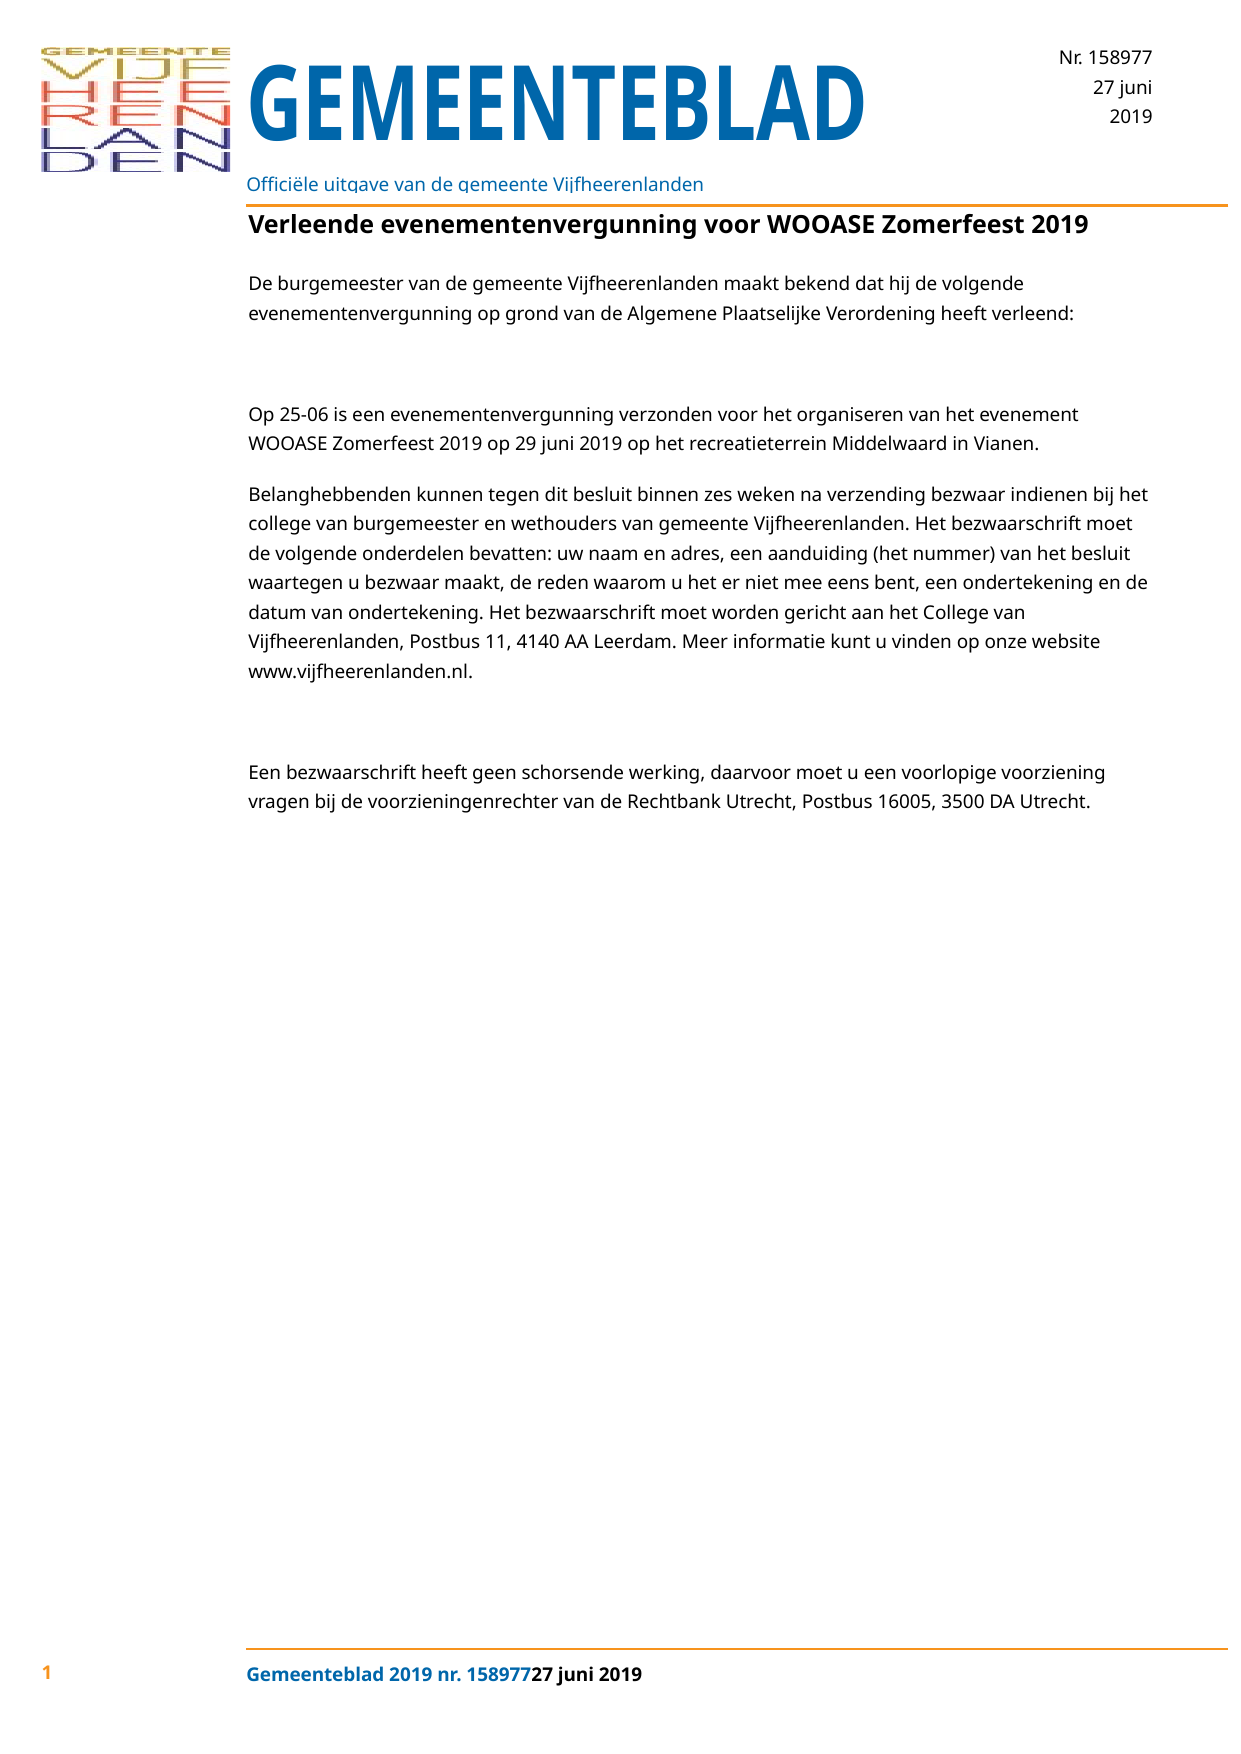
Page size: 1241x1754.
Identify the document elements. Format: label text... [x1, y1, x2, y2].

text Op 25-06 is een evenementenvergunning verzonden voor het organiseren van het evenement WOOASE Zomerfeest 2019 op 29 juni 2019 op het recreatieterrein Middelwaard in Vianen. [248, 401, 1152, 456]
text De burgemeester van de gemeente Vijfheerenlanden maakt bekend dat hij de volgende evenementenvergunning op grond van de Algemene Plaatselijke Verordening heeft verleend: [248, 270, 1152, 326]
picture [41, 47, 231, 172]
text Een bezwaarschrift heeft geen schorsende werking, daarvoor moet u een voorlopige voorziening vragen bij de voorzieningenrechter van de Rechtbank Utrecht, Postbus 16005, 3500 DA Utrecht. [248, 759, 1152, 814]
text Verleende evenementenvergunning voor WOOASE Zomerfeest 2019 [248, 207, 1152, 241]
text Belanghebbenden kunnen tegen dit besluit binnen zes weken na verzending bezwaar indienen bij het college van burgemeester en wethouders van gemeente Vijfheerenlanden. Het bezwaarschrift moet de volgende onderdelen bevatten: uw naam en adres, een aanduiding (het nummer) van het besluit waartegen u bezwaar maakt, de reden waarom u het er niet mee eens bent, een ondertekening en de datum van ondertekening. Het bezwaarschrift moet worden gericht aan het College van Vijfheerenlanden, Postbus 11, 4140 AA Leerdam. Meer informatie kunt u vinden op onze website www.vijfheerenlanden.nl. [248, 481, 1152, 684]
